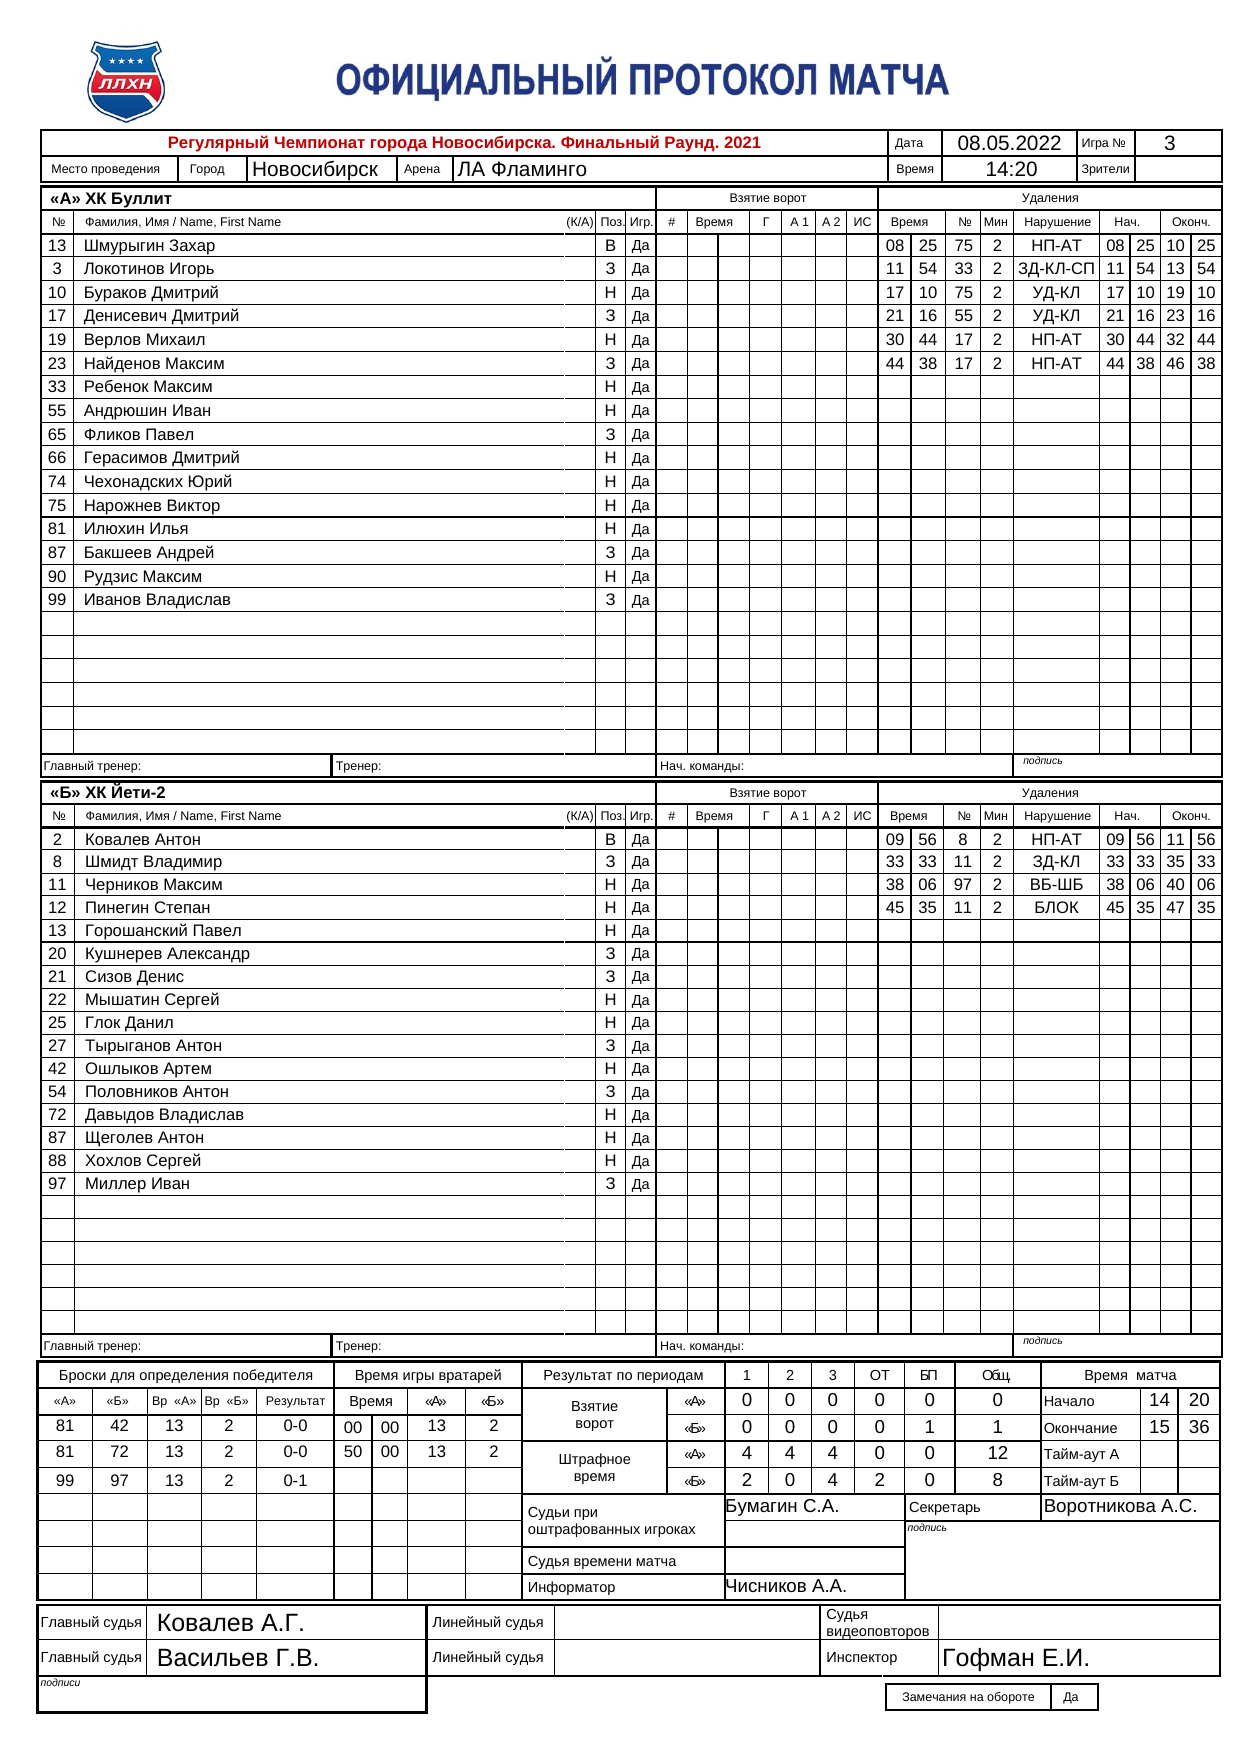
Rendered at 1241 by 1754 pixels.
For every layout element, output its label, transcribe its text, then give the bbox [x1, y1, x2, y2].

table_cell [750, 376, 781, 398]
table_cell [847, 1265, 877, 1287]
table_cell [1192, 376, 1221, 398]
table_cell [555, 1640, 819, 1675]
table_cell 25 [912, 235, 945, 256]
table_cell Чисников А.А. [726, 1575, 904, 1599]
table_cell 0 [812, 1389, 854, 1413]
table_cell [719, 874, 749, 895]
table_cell [1192, 1127, 1221, 1149]
table_cell [944, 1012, 980, 1033]
table_cell [750, 494, 781, 516]
table_cell ИС [847, 211, 877, 233]
table_cell Тренер: [333, 1335, 655, 1356]
table_cell [93, 1521, 147, 1546]
table_cell [981, 1058, 1013, 1079]
table_cell [847, 920, 877, 941]
table_cell [74, 730, 564, 753]
table_cell 17 [1100, 281, 1129, 303]
table_cell [782, 565, 815, 587]
table_cell [626, 1219, 655, 1241]
table_cell [657, 920, 687, 941]
table_cell [1161, 1104, 1190, 1126]
table_cell 2 [202, 1441, 256, 1467]
table_cell Н [596, 399, 625, 422]
table_cell [42, 1288, 74, 1310]
table_cell [879, 1173, 910, 1195]
table_cell 15 [1141, 1415, 1177, 1440]
table_cell [565, 446, 595, 469]
table_cell [750, 707, 781, 729]
table_cell Локотинов Игорь [74, 257, 564, 280]
table_cell 13 [148, 1468, 201, 1493]
table_cell Н [596, 565, 625, 587]
table_cell Игр. [626, 211, 655, 233]
table_cell [782, 1012, 815, 1033]
table_cell [750, 1012, 781, 1033]
table_cell [879, 1242, 910, 1264]
table_cell [782, 281, 815, 303]
table_cell [688, 989, 717, 1011]
table_cell Тайм-аут А [1042, 1441, 1140, 1467]
table_cell [750, 1081, 781, 1103]
table_cell [944, 966, 980, 987]
table_cell Иванов Владислав [74, 588, 564, 611]
table_cell [565, 1311, 595, 1333]
table_cell [1161, 518, 1190, 540]
table_cell [944, 1288, 980, 1310]
table_cell [1131, 1288, 1160, 1310]
table_cell [847, 494, 877, 516]
table_header 1 [726, 1363, 768, 1387]
table_cell [1131, 730, 1160, 753]
table_cell [1192, 1035, 1221, 1057]
table_cell [847, 518, 877, 540]
table_cell [565, 1265, 595, 1287]
table_cell [75, 1196, 564, 1218]
table_cell [912, 376, 945, 398]
table_cell 0 [855, 1415, 904, 1440]
table_cell [782, 541, 815, 564]
table_cell [847, 730, 877, 753]
table_cell [750, 659, 781, 682]
table_cell [565, 612, 595, 634]
table_cell 99 [42, 588, 73, 611]
table_cell Город [179, 157, 246, 181]
table_cell УД-КЛ [1014, 305, 1099, 327]
table_cell [816, 730, 846, 753]
table_cell [816, 659, 846, 682]
table_cell [657, 683, 687, 706]
table_cell [1192, 1196, 1221, 1218]
table_cell [1131, 612, 1160, 634]
table_cell Да [626, 494, 655, 516]
table_cell [688, 1265, 717, 1287]
table_cell 23 [42, 352, 73, 374]
table_cell Время [688, 805, 749, 826]
table_cell 06 [912, 874, 943, 895]
table_cell 42 [42, 1058, 74, 1079]
table_cell [847, 829, 877, 849]
table_cell [847, 257, 877, 280]
table_cell Да [626, 874, 655, 895]
table_cell [657, 874, 687, 895]
table_cell 33 [1100, 850, 1129, 872]
table_cell [981, 1104, 1013, 1126]
table_cell Тренер: [333, 755, 655, 776]
table_cell Линейный судья [428, 1606, 554, 1639]
table_cell Пинегин Степан [75, 896, 564, 918]
table_cell [816, 1058, 846, 1079]
table_cell [847, 943, 877, 964]
table_cell [657, 1127, 687, 1149]
table_cell Да [626, 1150, 655, 1172]
table_cell Фамилия, Имя / Name, First Name [75, 805, 565, 826]
table_cell [719, 636, 749, 658]
table_cell [944, 1173, 980, 1195]
table_cell [657, 518, 687, 540]
table_cell [1131, 518, 1160, 540]
table_cell [1131, 1012, 1160, 1033]
table_cell Место проведения [42, 157, 177, 181]
table_cell 2 [981, 281, 1013, 303]
table_cell [946, 636, 980, 658]
table_cell [981, 1081, 1013, 1103]
table_cell [688, 423, 717, 445]
table_cell 99 [39, 1468, 92, 1493]
table_cell [946, 588, 980, 611]
table_cell [1192, 470, 1221, 493]
table_cell [782, 1219, 815, 1241]
table_cell [816, 1265, 846, 1287]
table_cell [565, 518, 595, 540]
table_cell [719, 1265, 749, 1287]
table_cell 38 [1192, 352, 1221, 374]
table_cell [946, 518, 980, 540]
table_cell [565, 328, 595, 351]
table_cell [719, 1104, 749, 1126]
table_cell [1131, 920, 1160, 941]
table_cell 10 [1192, 281, 1221, 303]
table_cell 19 [1161, 281, 1190, 303]
table_cell [944, 1058, 980, 1079]
table_header Взятие ворот [657, 783, 877, 803]
table_cell [1161, 1311, 1190, 1333]
table_cell 36 [1179, 1415, 1219, 1440]
table_cell [816, 966, 846, 987]
table_cell 11 [42, 874, 74, 895]
table_cell Штрафное время [523, 1442, 666, 1493]
table_cell [555, 1606, 819, 1639]
table_cell [1161, 1150, 1190, 1172]
table_cell [1014, 399, 1099, 422]
table_cell [257, 1547, 333, 1573]
table_cell [981, 1311, 1013, 1333]
table_cell [1131, 376, 1160, 398]
table_cell [1014, 943, 1099, 964]
table_cell [1100, 494, 1129, 516]
table_cell 17 [946, 352, 980, 374]
table_cell 17 [946, 328, 980, 351]
table_cell [565, 399, 595, 422]
table_cell [816, 636, 846, 658]
table_cell [565, 730, 595, 753]
table_cell (К/А) [565, 805, 595, 826]
table_cell [1161, 541, 1190, 564]
table_cell [816, 235, 846, 256]
table_cell [782, 305, 815, 327]
table_cell [1161, 494, 1190, 516]
table_cell [782, 423, 815, 445]
table_cell [657, 1311, 687, 1333]
table_cell [1161, 1219, 1190, 1241]
table_cell [148, 1574, 201, 1599]
table_cell [335, 1494, 371, 1520]
table_cell [565, 636, 595, 658]
table_cell [946, 541, 980, 564]
table_cell Денисевич Дмитрий [74, 305, 564, 327]
table_cell [847, 1150, 877, 1172]
table_cell [1014, 612, 1099, 634]
table_cell [750, 352, 781, 374]
table_cell [373, 1494, 407, 1520]
table_cell [946, 659, 980, 682]
table_cell [1141, 1441, 1177, 1467]
table_cell Шмурыгин Захар [74, 235, 564, 256]
table_cell [883, 1677, 1220, 1681]
table_cell З [596, 1173, 625, 1195]
table_cell 2 [981, 328, 1013, 351]
table_cell [335, 1547, 371, 1573]
table_cell [719, 730, 749, 753]
table_cell [782, 1288, 815, 1310]
table_cell [1192, 1265, 1221, 1287]
table_cell [688, 376, 717, 398]
table_cell [657, 1265, 687, 1287]
table_cell [565, 494, 595, 516]
table_cell [688, 399, 717, 422]
table_cell [39, 1521, 92, 1546]
table_cell [946, 423, 980, 445]
table_cell З [596, 588, 625, 611]
table_cell [565, 1081, 595, 1103]
table_cell [1100, 446, 1129, 469]
table_cell [626, 1288, 655, 1310]
table_cell [373, 1521, 407, 1546]
table_cell [946, 612, 980, 634]
table_cell [565, 588, 595, 611]
table_cell 21 [879, 305, 910, 327]
table_cell 20 [1179, 1389, 1219, 1413]
table_cell [750, 1058, 781, 1079]
table_cell [565, 1035, 595, 1057]
table_cell [74, 683, 564, 706]
table_cell 0 [769, 1468, 811, 1493]
table_cell З [596, 943, 625, 964]
table_cell [1014, 636, 1099, 658]
table_cell Да [626, 943, 655, 964]
table_cell 72 [93, 1441, 147, 1467]
table_cell [879, 707, 910, 729]
table_header Результат по периодам [523, 1363, 724, 1387]
table_cell Н [596, 874, 625, 895]
table_cell [981, 423, 1013, 445]
table_cell 0 [855, 1389, 904, 1413]
table_cell [981, 376, 1013, 398]
table_cell Н [596, 470, 625, 493]
table_cell 21 [42, 966, 74, 987]
table_cell [719, 565, 749, 587]
table_cell [373, 1468, 407, 1493]
table_cell [782, 446, 815, 469]
table_cell [946, 446, 980, 469]
table_cell А 2 [816, 211, 846, 233]
table_cell [750, 850, 781, 872]
table_cell Горошанский Павел [75, 920, 564, 941]
table_cell Главный тренер: [42, 755, 330, 776]
table_cell Время [335, 1389, 407, 1413]
table_cell [1100, 541, 1129, 564]
table_cell [750, 1265, 781, 1287]
table_cell [1100, 1288, 1129, 1310]
table_cell Ковалев А.Г. [147, 1606, 425, 1639]
table_header БП [905, 1363, 954, 1387]
table_cell [912, 565, 945, 587]
table_cell [657, 1173, 687, 1195]
table_cell Мин [981, 805, 1013, 826]
table_cell Да [626, 1127, 655, 1149]
table_cell [565, 683, 595, 706]
table_cell [688, 1196, 717, 1218]
table_cell [626, 1311, 655, 1333]
table_header Удаления [879, 188, 1221, 209]
table_cell [719, 281, 749, 303]
table_cell [912, 1127, 943, 1149]
table_cell [719, 446, 749, 469]
table_cell 10 [1161, 235, 1190, 256]
table_cell 11 [1100, 257, 1129, 280]
table_cell 2 [981, 305, 1013, 327]
table_cell 0 [769, 1389, 811, 1413]
table_cell [1100, 707, 1129, 729]
table_cell [657, 1196, 687, 1218]
table_cell [688, 730, 717, 753]
table_cell 2 [466, 1416, 521, 1440]
table_cell [1161, 1265, 1190, 1287]
table_cell Фликов Павел [74, 423, 564, 445]
table_cell [782, 966, 815, 987]
table_cell [847, 636, 877, 658]
table_cell Андрюшин Иван [74, 399, 564, 422]
table_cell [1192, 1104, 1221, 1126]
table_cell Да [626, 1081, 655, 1103]
table_cell [1192, 1058, 1221, 1079]
table_cell 33 [946, 257, 980, 280]
table_cell [1131, 1173, 1160, 1195]
table_cell [981, 565, 1013, 587]
table_cell [42, 730, 73, 753]
table_cell [719, 1311, 749, 1333]
table_cell [257, 1574, 333, 1599]
table_cell [596, 707, 625, 729]
table_cell Да [626, 1012, 655, 1033]
table_cell [879, 1127, 910, 1149]
table_cell [912, 1150, 943, 1172]
table_cell 65 [42, 423, 73, 445]
table_cell [750, 683, 781, 706]
table_cell [847, 588, 877, 611]
table_cell Да [626, 446, 655, 469]
table_cell Вр «Б» [202, 1389, 256, 1413]
table_cell [782, 399, 815, 422]
table_cell [719, 352, 749, 374]
table_cell [565, 966, 595, 987]
table_cell [1014, 376, 1099, 398]
table_cell «Б» [93, 1389, 147, 1413]
table_cell 23 [1161, 305, 1190, 327]
table_cell [657, 1035, 687, 1057]
table_cell [816, 1311, 846, 1333]
table_cell [657, 1012, 687, 1033]
table_cell [879, 1035, 910, 1057]
table_cell [39, 1547, 92, 1573]
table_cell [1014, 1265, 1099, 1287]
table_cell Да [626, 850, 655, 872]
table_cell Бумагин С.А. [726, 1495, 904, 1520]
table_cell [750, 966, 781, 987]
table_cell [1161, 612, 1190, 634]
table_cell [1100, 1265, 1129, 1287]
table_cell 25 [1192, 235, 1221, 256]
table_cell [750, 541, 781, 564]
table_cell [1014, 423, 1099, 445]
table_cell [981, 943, 1013, 964]
table_cell 17 [879, 281, 910, 303]
table_cell [879, 683, 910, 706]
table_cell [782, 707, 815, 729]
table_cell [912, 943, 943, 964]
table_cell Да [626, 281, 655, 303]
table_cell 56 [1131, 829, 1160, 849]
table_cell [688, 541, 717, 564]
table_cell [782, 470, 815, 493]
table_cell [879, 1265, 910, 1287]
table_cell [1192, 1150, 1221, 1172]
table_cell [879, 565, 910, 587]
table_cell ЗД-КЛ [1014, 850, 1099, 872]
table_cell 08 [1100, 235, 1129, 256]
table_header 3 [812, 1363, 854, 1387]
table_cell Шмидт Владимир [75, 850, 564, 872]
table_cell [688, 470, 717, 493]
table_cell [1014, 1219, 1099, 1241]
table_cell [596, 683, 625, 706]
table_cell [816, 1242, 846, 1264]
table_cell [981, 446, 1013, 469]
table_cell [946, 470, 980, 493]
table_cell Н [596, 281, 625, 303]
table_cell [1131, 446, 1160, 469]
table_cell [335, 1574, 371, 1599]
table_cell 25 [1131, 235, 1160, 256]
table_header 08.05.2022 [943, 131, 1076, 155]
table_cell [596, 730, 625, 753]
table_cell З [596, 423, 625, 445]
table_cell [626, 659, 655, 682]
table_cell [42, 683, 73, 706]
table_cell [726, 1548, 904, 1573]
table_cell [879, 541, 910, 564]
table_cell Да [626, 1035, 655, 1057]
table_cell 45 [1100, 896, 1129, 918]
table_cell [42, 1219, 74, 1241]
table_cell 08 [879, 235, 910, 256]
table_cell [981, 494, 1013, 516]
table_cell [816, 257, 846, 280]
table_cell НП-АТ [1014, 235, 1099, 256]
table_cell [912, 1104, 943, 1126]
table_cell [782, 235, 815, 256]
table_cell [1161, 989, 1190, 1011]
table_cell [1161, 1242, 1190, 1264]
table_cell [981, 1242, 1013, 1264]
table_cell Да [626, 829, 655, 849]
table_cell Да [626, 423, 655, 445]
table_cell [750, 1127, 781, 1149]
table_cell [912, 636, 945, 658]
table_cell Да [626, 920, 655, 941]
table_cell [1100, 470, 1129, 493]
table_cell 4 [726, 1442, 768, 1467]
table_cell [1014, 730, 1099, 753]
table_header «Б» ХК Йети-2 [42, 783, 655, 803]
table_cell [1131, 636, 1160, 658]
table_cell 0 [769, 1415, 811, 1440]
table_cell [750, 257, 781, 280]
table_cell [879, 920, 910, 941]
table_cell [1161, 683, 1190, 706]
table_cell [657, 1150, 687, 1172]
table_cell [816, 707, 846, 729]
table_cell [719, 850, 749, 872]
table_cell 16 [912, 305, 945, 327]
table_cell [816, 305, 846, 327]
table_cell [1131, 683, 1160, 706]
table_cell # [657, 805, 687, 826]
table_cell [148, 1521, 201, 1546]
table_cell 11 [1161, 829, 1190, 849]
table_cell [626, 683, 655, 706]
table_cell Оконч. [1161, 211, 1221, 233]
table_cell [946, 683, 980, 706]
table_cell 50 [335, 1441, 371, 1467]
table_cell [782, 1265, 815, 1287]
table_cell [816, 1035, 846, 1057]
table_cell 13 [408, 1416, 465, 1440]
table_cell [750, 565, 781, 587]
table_cell [1161, 1173, 1190, 1195]
table_cell [257, 1494, 333, 1520]
table_cell [719, 588, 749, 611]
table_cell Н [596, 1127, 625, 1149]
table_cell Нач. команды: [657, 755, 1012, 776]
table_cell [879, 1150, 910, 1172]
table_cell [946, 399, 980, 422]
table_cell Нарушение [1014, 211, 1099, 233]
table_cell [257, 1521, 333, 1546]
table_cell [1131, 1104, 1160, 1126]
table_cell [1192, 1288, 1221, 1310]
table_cell [879, 470, 910, 493]
table_cell [688, 612, 717, 634]
table_cell [782, 352, 815, 374]
table_cell [912, 920, 943, 941]
table_cell 8 [944, 829, 980, 849]
table_cell 72 [42, 1104, 74, 1126]
table_cell [912, 399, 945, 422]
table_cell [1192, 612, 1221, 634]
table_cell [1131, 659, 1160, 682]
table_cell Да [626, 352, 655, 374]
table_cell [408, 1547, 465, 1573]
table_cell [1161, 1196, 1190, 1218]
table_cell [912, 612, 945, 634]
table_cell [657, 305, 687, 327]
table_cell [1100, 1173, 1129, 1195]
table_cell [688, 257, 717, 280]
table_cell Информатор [523, 1575, 724, 1599]
table_cell Половников Антон [75, 1081, 564, 1103]
table_cell [719, 1242, 749, 1264]
table_cell 2 [726, 1468, 768, 1493]
table_cell 44 [1100, 352, 1129, 374]
table_cell [75, 1219, 564, 1241]
table_cell [782, 1104, 815, 1126]
table_cell НП-АТ [1014, 829, 1099, 849]
table_cell Да [626, 470, 655, 493]
table_cell [39, 1494, 92, 1520]
table_cell [1192, 707, 1221, 729]
table_cell 11 [879, 257, 910, 280]
table_cell [912, 588, 945, 611]
table_cell [1161, 565, 1190, 587]
table_cell [1131, 399, 1160, 422]
table_cell [688, 707, 717, 729]
table_cell [726, 1521, 904, 1546]
table_cell 88 [42, 1150, 74, 1172]
table_cell [1014, 541, 1099, 564]
table_cell [1131, 1058, 1160, 1079]
table_cell [879, 399, 910, 422]
table_header Взятие ворот [657, 188, 877, 209]
table_cell Да [626, 1104, 655, 1126]
table_cell [202, 1494, 256, 1520]
table_cell [912, 423, 945, 445]
table_cell Нарушение [1014, 805, 1099, 826]
table_cell [596, 1265, 625, 1287]
table_cell [879, 1288, 910, 1310]
table_cell 97 [42, 1173, 74, 1195]
table_cell Верлов Михаил [74, 328, 564, 351]
table_cell 97 [93, 1468, 147, 1493]
table_cell Миллер Иван [75, 1173, 564, 1195]
table_cell [688, 235, 717, 256]
table_cell [1014, 683, 1099, 706]
table_cell (К/А) [565, 211, 595, 233]
table_cell [408, 1468, 465, 1493]
table_cell [565, 707, 595, 729]
table_cell [1014, 1012, 1099, 1033]
table_cell [912, 989, 943, 1011]
table_cell [688, 446, 717, 469]
table_cell № [42, 211, 73, 233]
table_cell [688, 1288, 717, 1310]
table_cell [1100, 943, 1129, 964]
table_cell [981, 1012, 1013, 1033]
table_cell 14:20 [943, 157, 1076, 181]
table_cell [847, 989, 877, 1011]
table_cell [782, 659, 815, 682]
table_cell [688, 850, 717, 872]
table_cell [847, 1012, 877, 1033]
table_cell [750, 399, 781, 422]
table_cell [1100, 730, 1129, 753]
table_cell 19 [42, 328, 73, 351]
table_cell [565, 1104, 595, 1126]
table_cell [879, 989, 910, 1011]
table_cell [688, 1081, 717, 1103]
table_cell Поз. [596, 805, 625, 826]
table_cell 0-1 [257, 1468, 333, 1493]
table_cell [1192, 943, 1221, 964]
table_cell 56 [912, 829, 943, 849]
table_cell [782, 874, 815, 895]
table_cell [1161, 943, 1190, 964]
table_cell [657, 989, 687, 1011]
table_cell [565, 305, 595, 327]
table_cell З [596, 966, 625, 987]
table_cell 81 [39, 1441, 92, 1467]
table_cell [1014, 966, 1099, 987]
table_cell [428, 1677, 882, 1711]
table_cell Судья видеоповторов [821, 1606, 938, 1639]
table_cell Главный тренер: [42, 1335, 330, 1356]
table_cell 30 [879, 328, 910, 351]
table_cell [912, 1081, 943, 1103]
table_cell № [944, 805, 980, 826]
table_cell [688, 920, 717, 941]
table_cell [565, 1242, 595, 1264]
table_cell [1100, 1035, 1129, 1057]
table_cell [981, 1127, 1013, 1149]
table_cell Н [596, 376, 625, 398]
table_cell [74, 612, 564, 634]
table_cell [1192, 1081, 1221, 1103]
table_cell [912, 707, 945, 729]
table_cell «Б » [466, 1389, 521, 1413]
table_cell [981, 966, 1013, 987]
table_cell [466, 1547, 521, 1573]
table_cell 27 [42, 1035, 74, 1057]
table_cell [879, 494, 910, 516]
table_cell 2 [466, 1441, 521, 1467]
table_cell [408, 1494, 465, 1520]
table_cell [1100, 1219, 1129, 1241]
table_cell [565, 376, 595, 398]
table_cell [1100, 423, 1129, 445]
table_cell 2 [981, 896, 1013, 918]
table_cell НП-АТ [1014, 352, 1099, 374]
table_cell Найденов Максим [74, 352, 564, 374]
table_cell Нач. команды: [657, 1335, 1012, 1356]
table_cell [719, 235, 749, 256]
table_cell [750, 920, 781, 941]
table_header Дата [889, 131, 941, 155]
table_cell [719, 683, 749, 706]
table_cell [782, 1035, 815, 1057]
table_cell [816, 328, 846, 351]
table_cell [782, 1058, 815, 1079]
table_cell [719, 943, 749, 964]
table_cell [202, 1521, 256, 1546]
table_cell Рудзис Максим [74, 565, 564, 587]
table_cell [596, 1311, 625, 1333]
table_cell Герасимов Дмитрий [74, 446, 564, 469]
table_cell Ребенок Максим [74, 376, 564, 398]
table_cell [912, 730, 945, 753]
table_cell [1014, 1104, 1099, 1126]
table_cell [565, 1219, 595, 1241]
table_cell [816, 565, 846, 587]
table_cell 47 [1161, 896, 1190, 918]
table_cell [816, 1104, 846, 1126]
table_cell [75, 1288, 564, 1310]
table_cell [981, 920, 1013, 941]
table_cell [946, 376, 980, 398]
table_cell [688, 1012, 717, 1033]
table_cell [847, 376, 877, 398]
table_cell 87 [42, 1127, 74, 1149]
table_cell [879, 1081, 910, 1103]
table_cell [782, 376, 815, 398]
table_cell [944, 1242, 980, 1264]
table_cell [879, 612, 910, 634]
table_cell УД-КЛ [1014, 281, 1099, 303]
table_cell Сизов Денис [75, 966, 564, 987]
table_cell [847, 281, 877, 303]
table_cell [565, 874, 595, 895]
table_cell [1179, 1441, 1219, 1467]
table_cell Нарожнев Виктор [74, 494, 564, 516]
table_cell [750, 636, 781, 658]
table_cell [1131, 1150, 1160, 1172]
table_cell 13 [42, 235, 73, 256]
table_cell [719, 399, 749, 422]
table_cell [1192, 1242, 1221, 1264]
table_cell [816, 352, 846, 374]
table_cell [373, 1547, 407, 1573]
table_cell [750, 1219, 781, 1241]
table_cell [1100, 683, 1129, 706]
table_cell БЛОК [1014, 896, 1099, 918]
table_cell [42, 1311, 74, 1333]
table_cell [688, 659, 717, 682]
table_cell [1161, 1288, 1190, 1310]
table_cell [912, 659, 945, 682]
table_cell [75, 1265, 564, 1287]
table_cell [981, 470, 1013, 493]
table_cell [657, 659, 687, 682]
table_cell Н [596, 1012, 625, 1033]
table_cell [565, 1196, 595, 1218]
table_cell [912, 446, 945, 469]
table_cell [688, 305, 717, 327]
table_cell 2 [981, 874, 1013, 895]
table_cell 38 [1100, 874, 1129, 895]
table_cell [981, 1035, 1013, 1057]
table_cell [879, 1219, 910, 1241]
table_cell 38 [1131, 352, 1160, 374]
table_cell Арена [398, 157, 452, 181]
table_cell [688, 896, 717, 918]
table_cell [657, 328, 687, 351]
table_cell ИС [847, 805, 877, 826]
table_cell [408, 1521, 465, 1546]
table_cell [719, 1081, 749, 1103]
table_cell [782, 683, 815, 706]
table_cell [946, 730, 980, 753]
table_cell [847, 423, 877, 445]
table_cell [847, 612, 877, 634]
table_cell Да [626, 966, 655, 987]
table_cell [408, 1574, 465, 1599]
table_cell [42, 1242, 74, 1264]
table_cell [688, 636, 717, 658]
table_cell 44 [879, 352, 910, 374]
table_cell [1014, 659, 1099, 682]
table_cell подписи [39, 1677, 425, 1711]
table_cell [657, 730, 687, 753]
table_cell Хохлов Сергей [75, 1150, 564, 1172]
table_cell 33 [912, 850, 943, 872]
table_cell [750, 281, 781, 303]
table_cell [688, 1242, 717, 1264]
table_cell [657, 943, 687, 964]
table_cell [1099, 1682, 1220, 1711]
table_cell [847, 966, 877, 987]
table_cell [981, 989, 1013, 1011]
table_cell 55 [42, 399, 73, 422]
table_cell [750, 612, 781, 634]
table_cell [782, 920, 815, 941]
table_cell [1192, 541, 1221, 564]
table_cell [1192, 1219, 1221, 1241]
table_cell 13 [1161, 257, 1190, 280]
table_cell [1100, 920, 1129, 941]
table_cell [596, 1288, 625, 1310]
table_cell 20 [42, 943, 74, 964]
table_cell [1131, 1127, 1160, 1149]
table_cell [816, 1288, 846, 1310]
table_cell [944, 989, 980, 1011]
table_cell Да [626, 1173, 655, 1195]
table_cell 44 [1192, 328, 1221, 351]
table_cell [912, 494, 945, 516]
table_cell 2 [981, 829, 1013, 849]
table_cell [944, 1150, 980, 1172]
table_cell 14 [1141, 1389, 1177, 1413]
table_cell [816, 1081, 846, 1103]
table_cell [565, 257, 595, 280]
table_cell 00 [335, 1416, 371, 1440]
table_cell Воротникова А.С. [1042, 1495, 1219, 1520]
table_cell 54 [42, 1081, 74, 1103]
table_cell [565, 989, 595, 1011]
table_cell [657, 612, 687, 634]
table_header Время матча [1042, 1363, 1219, 1387]
table_cell [1014, 470, 1099, 493]
table_cell [782, 257, 815, 280]
table_cell 09 [1100, 829, 1129, 849]
table_cell [335, 1468, 371, 1493]
table_cell [1100, 1196, 1129, 1218]
table_cell [816, 1012, 846, 1033]
table_cell [688, 829, 717, 849]
table_cell Тырыганов Антон [75, 1035, 564, 1057]
table_cell [816, 829, 846, 849]
table_cell [981, 1173, 1013, 1195]
table_cell [750, 518, 781, 540]
table_cell [847, 1288, 877, 1310]
table_cell «А» [39, 1389, 92, 1413]
table_cell [1100, 1081, 1129, 1103]
table_cell [148, 1547, 201, 1573]
table_cell 16 [1192, 305, 1221, 327]
table_cell 11 [944, 896, 980, 918]
table_cell [719, 896, 749, 918]
table_cell [912, 470, 945, 493]
table_cell [782, 1196, 815, 1218]
table_cell 75 [946, 281, 980, 303]
table_cell [782, 1150, 815, 1172]
table_cell [657, 1081, 687, 1103]
table_cell [1161, 707, 1190, 729]
table_cell [688, 1173, 717, 1195]
table_cell [719, 966, 749, 987]
table_cell [847, 1219, 877, 1241]
table_cell Н [596, 494, 625, 516]
table_cell [782, 829, 815, 849]
table_cell [1131, 943, 1160, 964]
table_cell ЗД-КЛ-СП [1014, 257, 1099, 280]
table_cell [719, 1288, 749, 1310]
table_cell [1161, 446, 1190, 469]
table_cell [912, 683, 945, 706]
table_cell [912, 1196, 943, 1218]
table_cell [1192, 683, 1221, 706]
table_cell В [596, 235, 625, 256]
table_cell А 1 [782, 805, 815, 826]
table_cell З [596, 305, 625, 327]
table_cell Новосибирск [248, 157, 396, 181]
table_cell Бакшеев Андрей [74, 541, 564, 564]
table_cell [565, 1173, 595, 1195]
table_cell [719, 1219, 749, 1241]
table_cell [847, 1058, 877, 1079]
table_cell Поз. [596, 211, 625, 233]
table_cell [816, 683, 846, 706]
table_cell [719, 1012, 749, 1033]
table_cell Время [879, 805, 943, 826]
table_cell 06 [1131, 874, 1160, 895]
table_cell Тайм-аут Б [1042, 1468, 1140, 1493]
table_cell 8 [956, 1468, 1040, 1493]
table_header Да [1052, 1685, 1097, 1709]
table_cell [42, 1196, 74, 1218]
table_cell [1131, 470, 1160, 493]
table_cell [657, 1058, 687, 1079]
table_cell 38 [879, 874, 910, 895]
table_cell [981, 612, 1013, 634]
table_cell [1161, 730, 1190, 753]
table_cell [750, 943, 781, 964]
table_cell 87 [42, 541, 73, 564]
table_cell [1014, 1058, 1099, 1079]
table_cell [596, 1219, 625, 1241]
table_cell [782, 896, 815, 918]
table_cell [879, 1311, 910, 1333]
table_cell [688, 518, 717, 540]
table_cell [1136, 157, 1221, 181]
table_cell 42 [93, 1416, 147, 1440]
table_cell [1100, 588, 1129, 611]
table_cell [1192, 565, 1221, 587]
table_cell [847, 850, 877, 872]
table_cell [981, 1219, 1013, 1241]
table_cell [688, 281, 717, 303]
table_cell [1192, 966, 1221, 987]
table_cell 32 [1161, 328, 1190, 351]
table_cell «Б» [668, 1415, 724, 1440]
table_cell [750, 470, 781, 493]
table_cell [565, 659, 595, 682]
table_cell 00 [373, 1416, 407, 1440]
table_cell 09 [879, 829, 910, 849]
table_cell [657, 470, 687, 493]
table_cell [657, 1288, 687, 1310]
table_cell 54 [1131, 257, 1160, 280]
table_cell Фамилия, Имя / Name, First Name [74, 211, 565, 233]
table_cell [1100, 1058, 1129, 1079]
table_cell Н [596, 920, 625, 941]
table_cell [782, 1081, 815, 1103]
table_cell [847, 305, 877, 327]
table_cell [688, 683, 717, 706]
table_cell [1014, 1288, 1099, 1310]
table_cell [944, 1196, 980, 1218]
table_cell [75, 1242, 564, 1264]
table_cell [1100, 518, 1129, 540]
table_cell [148, 1494, 201, 1520]
table_cell [1161, 1127, 1190, 1149]
table_cell [847, 1242, 877, 1264]
table_cell [816, 1196, 846, 1218]
table_cell [816, 281, 846, 303]
table_cell [1100, 1127, 1129, 1149]
table_header 2 [769, 1363, 811, 1387]
table_cell [912, 966, 943, 987]
table_cell подпись [906, 1522, 1219, 1599]
table_cell [879, 659, 910, 682]
table_cell Да [626, 305, 655, 327]
table_cell 33 [42, 376, 73, 398]
table_cell [596, 1196, 625, 1218]
table_cell 0-0 [257, 1416, 333, 1440]
table_cell [74, 659, 564, 682]
table_cell [944, 1035, 980, 1057]
table_cell [719, 376, 749, 398]
table_cell З [596, 1081, 625, 1103]
table_cell [1014, 1081, 1099, 1103]
table_cell [719, 1150, 749, 1172]
table_cell [782, 636, 815, 658]
table_header 3 [1136, 131, 1221, 155]
table_cell Г [750, 211, 781, 233]
table_cell [912, 1219, 943, 1241]
table_cell [719, 470, 749, 493]
table_cell Да [626, 989, 655, 1011]
table_cell 2 [981, 352, 1013, 374]
table_cell «А» [668, 1442, 724, 1467]
table_cell З [596, 850, 625, 872]
table_cell [847, 328, 877, 351]
table_cell 0 [726, 1389, 768, 1413]
table_cell 2 [202, 1468, 256, 1493]
table_cell «Б» [668, 1468, 724, 1493]
table_cell 54 [912, 257, 945, 280]
table_cell 75 [42, 494, 73, 516]
table_cell 13 [42, 920, 74, 941]
table_cell [657, 1242, 687, 1264]
table_cell [657, 281, 687, 303]
table_cell 2 [981, 257, 1013, 280]
table_cell [879, 1012, 910, 1033]
table_cell 46 [1161, 352, 1190, 374]
table_cell [565, 850, 595, 872]
table_cell Бураков Дмитрий [74, 281, 564, 303]
table_cell Черников Максим [75, 874, 564, 895]
table_cell 55 [946, 305, 980, 327]
table_cell [565, 1012, 595, 1033]
table_cell [750, 1173, 781, 1195]
table_cell [981, 588, 1013, 611]
table_cell 22 [42, 989, 74, 1011]
table_cell [1100, 1104, 1129, 1126]
table_cell [944, 920, 980, 941]
table_cell [879, 730, 910, 753]
table_cell [39, 1574, 92, 1599]
table_cell [688, 1311, 717, 1333]
table_cell 10 [912, 281, 945, 303]
table_cell [565, 829, 595, 849]
table_cell Да [626, 376, 655, 398]
table_cell [42, 636, 73, 658]
table_cell [750, 896, 781, 918]
table_cell [657, 850, 687, 872]
table_cell А 1 [782, 211, 815, 233]
picture [5, 28, 1179, 129]
table_cell 12 [42, 896, 74, 918]
table_cell [1179, 1468, 1219, 1493]
table_cell 10 [42, 281, 73, 303]
table_cell [93, 1494, 147, 1520]
table_header Регулярный Чемпионат города Новосибирска. Финальный Раунд. 2021 [42, 131, 887, 155]
table_cell [750, 1242, 781, 1264]
table_cell Да [626, 541, 655, 564]
table_cell [816, 989, 846, 1011]
table_cell [74, 636, 564, 658]
table_cell [816, 588, 846, 611]
table_cell [750, 235, 781, 256]
table_cell [1100, 612, 1129, 634]
table_cell Чехонадских Юрий [74, 470, 564, 493]
table_cell Секретарь [906, 1495, 1040, 1520]
table_cell [1131, 1265, 1160, 1287]
table_cell [719, 707, 749, 729]
table_cell [719, 659, 749, 682]
table_cell [750, 588, 781, 611]
table_cell [981, 1288, 1013, 1310]
table_cell [719, 518, 749, 540]
table_cell [912, 1265, 943, 1287]
table_cell [657, 588, 687, 611]
table_cell [847, 683, 877, 706]
table_cell [1100, 659, 1129, 682]
table_cell [93, 1547, 147, 1573]
table_cell 11 [944, 850, 980, 872]
table_cell [944, 1104, 980, 1126]
table_cell [782, 1127, 815, 1149]
table_cell [719, 612, 749, 634]
table_cell [657, 446, 687, 469]
table_cell Ошлыков Артем [75, 1058, 564, 1079]
table_cell [688, 352, 717, 374]
table_cell [1131, 989, 1160, 1011]
table_cell [719, 257, 749, 280]
table_cell Да [626, 588, 655, 611]
table_cell [626, 612, 655, 634]
table_cell 35 [1192, 896, 1221, 918]
table_cell [944, 1127, 980, 1149]
table_cell [782, 730, 815, 753]
table_cell 8 [42, 850, 74, 872]
table_cell [782, 1173, 815, 1195]
table_cell [816, 896, 846, 918]
table_cell 33 [1131, 850, 1160, 872]
table_cell [816, 1219, 846, 1241]
table_cell 56 [1192, 829, 1221, 849]
table_cell [657, 235, 687, 256]
table_cell [688, 1104, 717, 1126]
table_cell [719, 494, 749, 516]
table_cell [981, 541, 1013, 564]
table_cell [596, 1242, 625, 1264]
table_cell [1100, 966, 1129, 987]
table_cell 44 [1131, 328, 1160, 351]
table_cell [93, 1574, 147, 1599]
table_cell [1161, 423, 1190, 445]
table_cell [750, 446, 781, 469]
table_cell [912, 518, 945, 540]
table_cell [847, 541, 877, 564]
table_cell [847, 1127, 877, 1149]
table_cell [816, 399, 846, 422]
table_cell [657, 494, 687, 516]
table_cell [626, 707, 655, 729]
table_cell [847, 446, 877, 469]
table_cell [912, 1242, 943, 1264]
table_cell [1192, 399, 1221, 422]
table_cell 0-0 [257, 1441, 333, 1467]
table_cell [1014, 565, 1099, 587]
table_cell [688, 966, 717, 987]
table_cell [1131, 1035, 1160, 1057]
table_cell [1131, 423, 1160, 445]
table_cell [879, 1196, 910, 1218]
table_cell [1192, 920, 1221, 941]
table_cell [565, 943, 595, 964]
table_cell [847, 1196, 877, 1218]
table_cell 10 [1131, 281, 1160, 303]
table_cell Игр. [626, 805, 655, 826]
table_cell [1131, 494, 1160, 516]
table_cell [626, 636, 655, 658]
table_cell [1014, 920, 1099, 941]
table_cell Мин [981, 211, 1013, 233]
table_cell [782, 588, 815, 611]
table_cell [879, 636, 910, 658]
table_cell Н [596, 896, 625, 918]
table_cell 45 [879, 896, 910, 918]
table_cell 4 [812, 1442, 854, 1467]
table_cell [944, 1219, 980, 1241]
table_cell [816, 1127, 846, 1149]
table_cell Да [626, 518, 655, 540]
table_cell [565, 896, 595, 918]
table_cell Главный судья [39, 1640, 146, 1675]
table_cell [847, 896, 877, 918]
table_cell [1014, 1173, 1099, 1195]
table_cell [1131, 1081, 1160, 1103]
table_cell [981, 707, 1013, 729]
table_cell [1161, 1081, 1190, 1103]
table_cell [816, 1173, 846, 1195]
table_cell [565, 281, 595, 303]
table_cell Оконч. [1161, 805, 1221, 826]
table_cell [719, 1196, 749, 1218]
table_cell 35 [1131, 896, 1160, 918]
table_cell [1161, 966, 1190, 987]
table_cell [466, 1574, 521, 1599]
table_cell [719, 423, 749, 445]
table_cell НП-АТ [1014, 328, 1099, 351]
table_cell З [596, 541, 625, 564]
table_cell В [596, 829, 625, 849]
table_cell 12 [956, 1442, 1040, 1467]
table_cell [1100, 399, 1129, 422]
table_cell [879, 423, 910, 445]
table_cell [939, 1606, 1219, 1639]
table_cell Инспектор [821, 1640, 938, 1675]
table_cell Время [879, 211, 945, 233]
table_cell [816, 612, 846, 634]
table_cell 74 [42, 470, 73, 493]
table_cell 38 [912, 352, 945, 374]
table_cell [1131, 1219, 1160, 1241]
table_cell [1014, 1196, 1099, 1218]
table_cell [657, 541, 687, 564]
table_cell [596, 659, 625, 682]
table_cell 0 [905, 1468, 954, 1493]
table_cell [1131, 588, 1160, 611]
table_cell [1131, 1242, 1160, 1264]
table_cell [912, 1311, 943, 1333]
table_cell [565, 235, 595, 256]
table_cell [847, 470, 877, 493]
table_cell [565, 541, 595, 564]
table_cell 33 [879, 850, 910, 872]
table_cell Илюхин Илья [74, 518, 564, 540]
table_cell 13 [148, 1441, 201, 1467]
table_cell [1131, 541, 1160, 564]
table_cell Васильев Г.В. [147, 1640, 425, 1675]
table_cell [946, 565, 980, 587]
table_cell [879, 966, 910, 987]
table_cell [657, 636, 687, 658]
table_cell [847, 399, 877, 422]
table_cell [466, 1468, 521, 1493]
table_cell 13 [148, 1416, 201, 1440]
table_cell 0 [726, 1415, 768, 1440]
table_cell 21 [1100, 305, 1129, 327]
table_cell Щеголев Антон [75, 1127, 564, 1149]
table_cell [879, 376, 910, 398]
table_cell Гофман Е.И. [939, 1640, 1219, 1675]
table_cell [719, 920, 749, 941]
table_cell [847, 1081, 877, 1103]
table_cell [1014, 707, 1099, 729]
table_cell [944, 943, 980, 964]
table_cell Линейный судья [428, 1640, 554, 1675]
table_cell Н [596, 1150, 625, 1172]
table_cell 35 [912, 896, 943, 918]
table_cell [688, 588, 717, 611]
table_cell З [596, 257, 625, 280]
table_cell [879, 943, 910, 964]
table_cell 54 [1192, 257, 1221, 280]
table_cell [1161, 1012, 1190, 1033]
table_cell А 2 [816, 805, 846, 826]
table_cell Время [688, 211, 749, 233]
table_cell [816, 376, 846, 398]
table_cell [847, 707, 877, 729]
table_cell 2 [981, 850, 1013, 872]
table_cell [847, 659, 877, 682]
table_cell [719, 829, 749, 849]
table_cell [565, 470, 595, 493]
table_cell [847, 1311, 877, 1333]
table_cell [847, 1035, 877, 1057]
table_cell [1100, 565, 1129, 587]
table_cell Н [596, 1104, 625, 1126]
table_cell [946, 494, 980, 516]
table_cell [750, 989, 781, 1011]
table_cell [1161, 636, 1190, 658]
table_cell [981, 730, 1013, 753]
table_cell [1131, 1196, 1160, 1218]
table_cell [750, 1035, 781, 1057]
table_cell Н [596, 989, 625, 1011]
table_cell [750, 305, 781, 327]
table_header Броски для определения победителя [39, 1363, 333, 1387]
table_cell 4 [769, 1442, 811, 1467]
table_cell [1014, 1035, 1099, 1057]
table_cell [1192, 494, 1221, 516]
table_cell [688, 565, 717, 587]
table_cell 66 [42, 446, 73, 469]
table_cell [816, 470, 846, 493]
table_cell [981, 1150, 1013, 1172]
table_cell [981, 518, 1013, 540]
table_cell «А» [668, 1389, 724, 1413]
table_cell 0 [905, 1389, 954, 1413]
table_cell [1161, 376, 1190, 398]
table_cell [466, 1494, 521, 1520]
table_cell [847, 235, 877, 256]
table_cell [816, 494, 846, 516]
table_cell [1014, 1127, 1099, 1149]
table_cell Мышатин Сергей [75, 989, 564, 1011]
table_cell [816, 423, 846, 445]
table_cell [782, 612, 815, 634]
table_cell [1014, 1150, 1099, 1172]
table_cell [782, 328, 815, 351]
table_cell [946, 707, 980, 729]
table_header «А» ХК Буллит [42, 188, 655, 209]
table_cell Окончание [1042, 1415, 1140, 1440]
table_cell [1131, 966, 1160, 987]
table_cell [782, 1242, 815, 1264]
table_cell [1192, 518, 1221, 540]
table_cell [657, 896, 687, 918]
table_cell [42, 612, 73, 634]
table_cell Да [626, 399, 655, 422]
table_cell [657, 966, 687, 987]
table_cell 2 [202, 1416, 256, 1440]
table_cell [626, 1196, 655, 1218]
table_cell [596, 612, 625, 634]
table_cell [1100, 1012, 1129, 1033]
table_cell [1131, 565, 1160, 587]
table_cell [719, 305, 749, 327]
table_cell 13 [408, 1441, 465, 1467]
table_cell [719, 1127, 749, 1149]
table_cell [981, 399, 1013, 422]
table_cell подпись [1014, 1335, 1221, 1356]
table_cell [981, 1265, 1013, 1287]
table_cell [596, 636, 625, 658]
table_cell Да [626, 565, 655, 587]
table_cell Кушнерев Александр [75, 943, 564, 964]
table_cell [847, 874, 877, 895]
table_cell [1192, 989, 1221, 1011]
table_cell 16 [1131, 305, 1160, 327]
table_cell 40 [1161, 874, 1190, 895]
table_cell [1014, 446, 1099, 469]
table_cell 1 [905, 1415, 954, 1440]
table_cell [944, 1311, 980, 1333]
table_cell [1192, 1173, 1221, 1195]
table_cell [75, 1311, 564, 1333]
table_cell 33 [1192, 850, 1221, 872]
table_cell [688, 943, 717, 964]
table_cell [719, 1058, 749, 1079]
table_cell [1100, 1311, 1129, 1333]
table_cell [879, 1104, 910, 1126]
table_cell Давыдов Владислав [75, 1104, 564, 1126]
table_cell 0 [905, 1442, 954, 1467]
table_cell [750, 1311, 781, 1333]
table_cell [688, 328, 717, 351]
table_cell Н [596, 1058, 625, 1079]
table_cell [1131, 1311, 1160, 1333]
table_cell [816, 518, 846, 540]
table_cell [657, 376, 687, 398]
table_cell [782, 943, 815, 964]
table_cell [657, 423, 687, 445]
table_cell [719, 541, 749, 564]
table_cell [879, 518, 910, 540]
table_cell [202, 1547, 256, 1573]
table_cell [1014, 494, 1099, 516]
table_cell [719, 1035, 749, 1057]
table_cell [782, 518, 815, 540]
table_cell [626, 730, 655, 753]
table_cell 0 [855, 1442, 904, 1467]
table_cell [944, 1265, 980, 1287]
table_cell [782, 1311, 815, 1333]
table_cell [565, 565, 595, 587]
table_cell [847, 352, 877, 374]
table_cell [1161, 1058, 1190, 1079]
table_cell 81 [39, 1416, 92, 1440]
table_cell [1014, 1311, 1099, 1333]
table_cell подпись [1014, 755, 1221, 776]
table_cell [657, 829, 687, 849]
table_cell [657, 565, 687, 587]
table_cell [1100, 376, 1129, 398]
table_cell [981, 636, 1013, 658]
table_cell Время [889, 157, 941, 181]
table_cell [1014, 518, 1099, 540]
table_cell [719, 328, 749, 351]
table_cell [42, 1265, 74, 1287]
table_cell Главный судья [39, 1606, 146, 1639]
table_cell [912, 541, 945, 564]
table_header Удаления [879, 783, 1221, 803]
table_cell Да [626, 896, 655, 918]
table_cell # [657, 211, 687, 233]
table_cell [657, 1104, 687, 1126]
table_cell 25 [42, 1012, 74, 1033]
table_cell [565, 423, 595, 445]
table_cell [750, 423, 781, 445]
table_cell 0 [812, 1415, 854, 1440]
table_cell [74, 707, 564, 729]
table_header Замечания на обороте [887, 1685, 1050, 1709]
table_cell [1161, 920, 1190, 941]
table_cell [912, 1288, 943, 1310]
table_cell Зрители [1078, 157, 1134, 181]
table_cell Да [626, 235, 655, 256]
table_cell [565, 352, 595, 374]
table_cell [373, 1574, 407, 1599]
table_cell [816, 446, 846, 469]
table_cell 2 [981, 235, 1013, 256]
table_cell Ковалев Антон [75, 829, 564, 849]
table_cell 00 [373, 1441, 407, 1467]
table_cell [816, 1150, 846, 1172]
table_cell З [596, 352, 625, 374]
table_cell [657, 1219, 687, 1241]
table_cell [912, 1173, 943, 1195]
table_cell [719, 1173, 749, 1195]
table_cell [626, 1242, 655, 1264]
table_cell Вр «А» [148, 1389, 201, 1413]
table_cell [750, 874, 781, 895]
table_cell 1 [956, 1415, 1040, 1440]
table_cell 2 [42, 829, 74, 849]
table_cell [816, 943, 846, 964]
table_header Время игры вратарей [335, 1363, 521, 1387]
table_cell [750, 1288, 781, 1310]
table_cell [1192, 636, 1221, 658]
table_cell 90 [42, 565, 73, 587]
table_cell [42, 707, 73, 729]
table_cell [1192, 730, 1221, 753]
table_cell [879, 446, 910, 469]
table_cell [565, 1288, 595, 1310]
table_cell [1192, 1311, 1221, 1333]
table_cell [688, 1150, 717, 1172]
table_cell [981, 683, 1013, 706]
table_cell [688, 1127, 717, 1149]
table_cell [657, 707, 687, 729]
table_cell [847, 1104, 877, 1126]
table_cell [750, 1150, 781, 1172]
table_cell [1161, 588, 1190, 611]
table_cell 06 [1192, 874, 1221, 895]
table_cell [816, 874, 846, 895]
table_cell [202, 1574, 256, 1599]
table_cell Да [626, 257, 655, 280]
table_cell [981, 1196, 1013, 1218]
table_cell [1131, 707, 1160, 729]
table_cell [782, 850, 815, 872]
table_cell [782, 494, 815, 516]
table_cell Результат [257, 1389, 333, 1413]
table_cell [1161, 659, 1190, 682]
table_cell [1192, 1012, 1221, 1033]
table_cell [816, 541, 846, 564]
table_cell [719, 989, 749, 1011]
table_cell № [42, 805, 74, 826]
table_cell [782, 989, 815, 1011]
table_cell «А» [408, 1389, 465, 1413]
table_cell [981, 659, 1013, 682]
table_header Общ. [956, 1363, 1040, 1387]
table_header ОТ [855, 1363, 904, 1387]
table_cell Начало [1042, 1389, 1140, 1413]
table_cell [847, 1173, 877, 1195]
table_cell Нач. [1100, 805, 1160, 826]
table_cell 17 [42, 305, 73, 327]
table_cell [1192, 659, 1221, 682]
table_cell [565, 1058, 595, 1079]
table_cell [657, 352, 687, 374]
table_cell [565, 920, 595, 941]
table_cell [750, 829, 781, 849]
table_cell Взятие ворот [523, 1389, 666, 1440]
table_cell [1014, 1242, 1099, 1264]
table_cell 75 [946, 235, 980, 256]
table_cell Судья времени матча [523, 1548, 724, 1573]
table_cell [1141, 1468, 1177, 1493]
table_cell [750, 1104, 781, 1126]
table_cell [750, 1196, 781, 1218]
table_cell [565, 1150, 595, 1172]
table_cell [626, 1265, 655, 1287]
table_cell [1192, 588, 1221, 611]
table_cell [657, 399, 687, 422]
table_cell 97 [944, 874, 980, 895]
table_cell ЛА Фламинго [454, 157, 887, 181]
table_cell 44 [912, 328, 945, 351]
table_cell Судьи при оштрафованных игроках [523, 1495, 724, 1546]
table_cell 4 [812, 1468, 854, 1493]
table_cell [912, 1035, 943, 1057]
table_cell Н [596, 446, 625, 469]
table_cell 35 [1161, 850, 1190, 872]
table_cell [847, 565, 877, 587]
table_cell ВБ-ШБ [1014, 874, 1099, 895]
table_cell [1161, 470, 1190, 493]
table_cell 30 [1100, 328, 1129, 351]
table_cell Глок Данил [75, 1012, 564, 1033]
table_cell № [946, 211, 980, 233]
table_cell Г [750, 805, 781, 826]
table_cell [688, 874, 717, 895]
table_cell [1014, 989, 1099, 1011]
table_cell [1100, 1242, 1129, 1264]
table_cell [1192, 423, 1221, 445]
table_cell 81 [42, 518, 73, 540]
table_cell [1161, 399, 1190, 422]
table_cell [912, 1012, 943, 1033]
table_cell [750, 730, 781, 753]
table_cell [944, 1081, 980, 1103]
table_cell [1161, 1035, 1190, 1057]
table_cell [816, 850, 846, 872]
table_cell 0 [956, 1389, 1040, 1413]
table_cell [1100, 1150, 1129, 1172]
table_cell Да [626, 1058, 655, 1079]
table_cell [912, 1058, 943, 1079]
table_cell [42, 659, 73, 682]
table_cell Н [596, 518, 625, 540]
table_cell [750, 328, 781, 351]
table_cell [688, 1219, 717, 1241]
table_cell [879, 588, 910, 611]
table_cell Да [626, 328, 655, 351]
table_cell [1192, 446, 1221, 469]
table_cell 2 [855, 1468, 904, 1493]
table_cell Н [596, 328, 625, 351]
table_cell [1100, 636, 1129, 658]
table_cell [816, 920, 846, 941]
table_cell [657, 257, 687, 280]
table_cell [1014, 588, 1099, 611]
table_cell Нач. [1100, 211, 1160, 233]
table_cell [879, 1058, 910, 1079]
table_cell [335, 1521, 371, 1546]
table_cell З [596, 1035, 625, 1057]
table_cell [688, 1035, 717, 1057]
table_cell [1100, 989, 1129, 1011]
table_cell [466, 1521, 521, 1546]
table_cell [565, 1127, 595, 1149]
table_header Игра № [1078, 131, 1134, 155]
table_cell [688, 1058, 717, 1079]
table_cell [688, 494, 717, 516]
table_cell 3 [42, 257, 73, 280]
